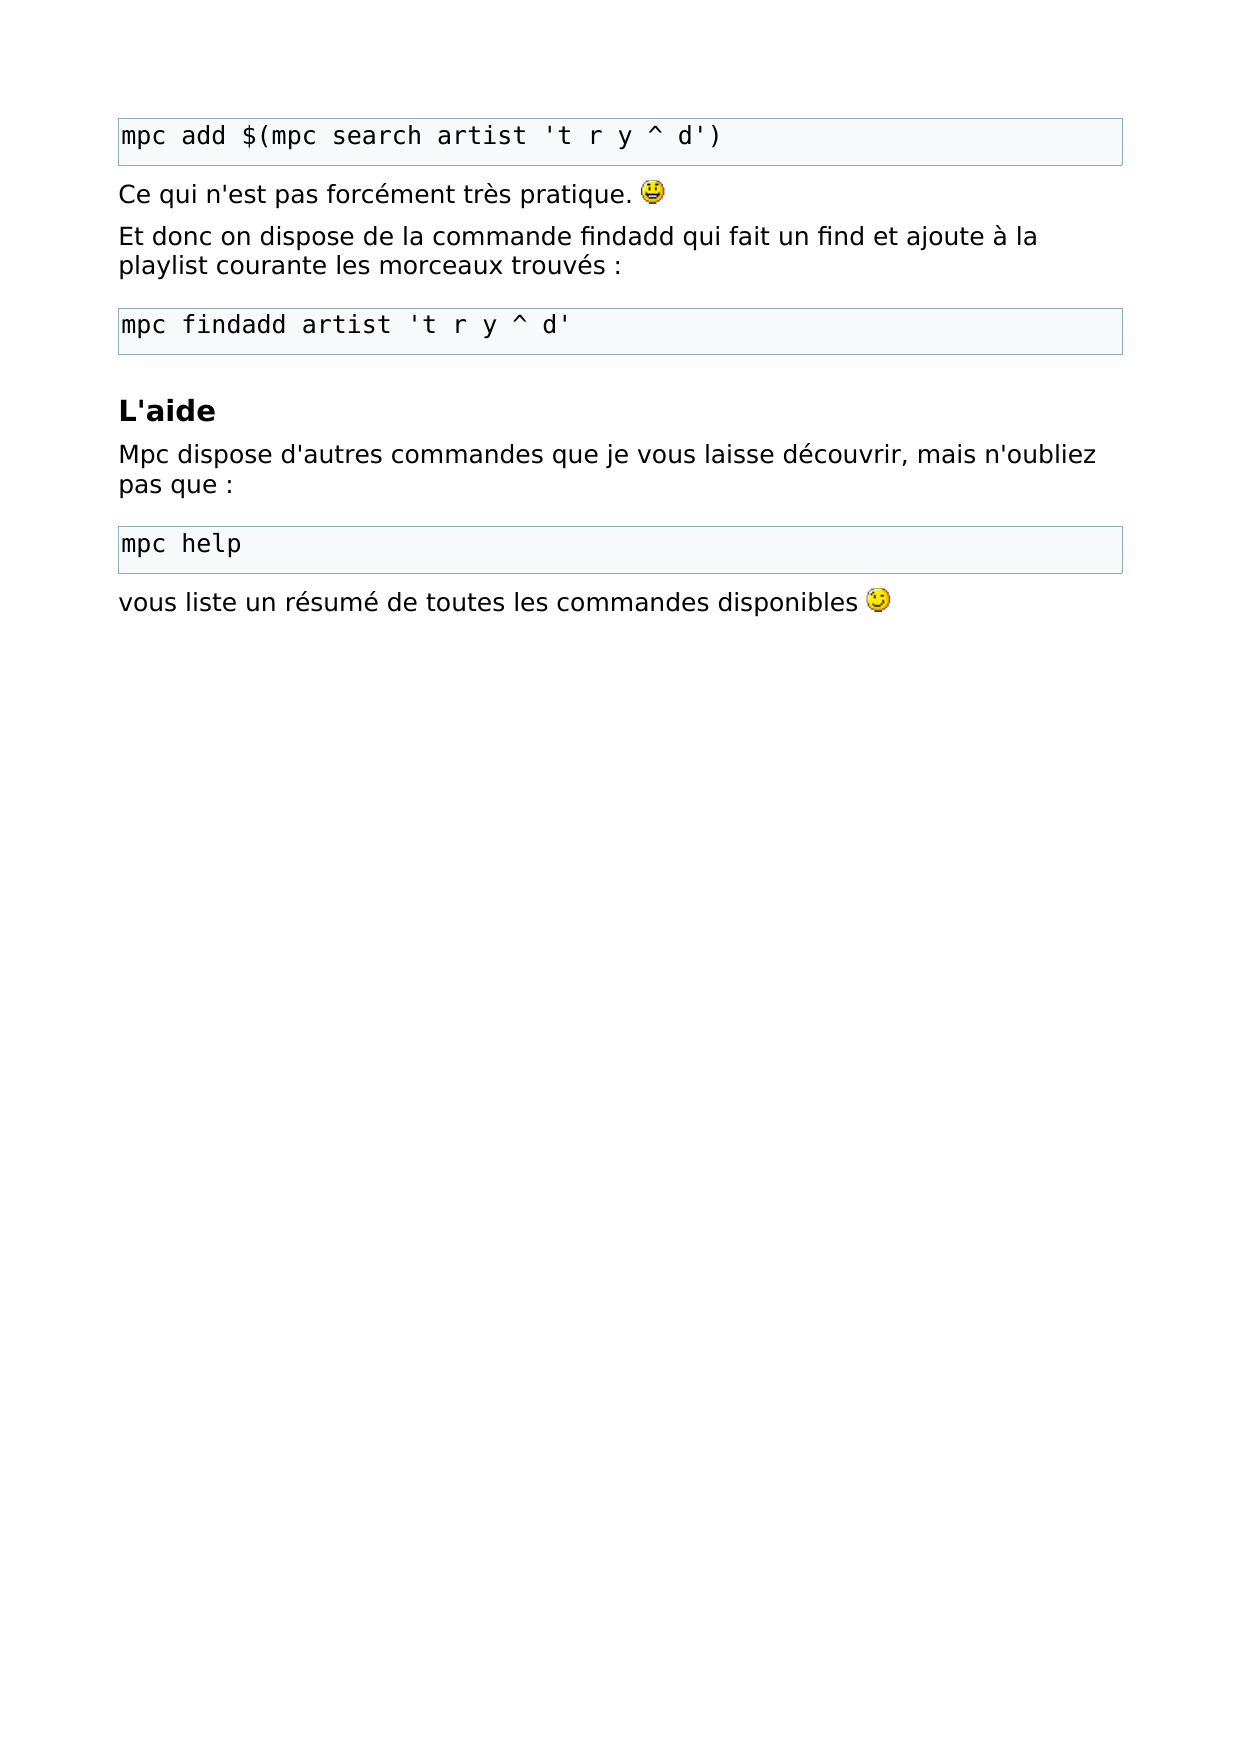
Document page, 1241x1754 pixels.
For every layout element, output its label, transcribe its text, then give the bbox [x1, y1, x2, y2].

table_header mpc findadd artist 't r y ^ d' [119, 309, 1122, 354]
text Mpc dispose d'autres commandes que je vous laisse découvrir, mais n'oubliez pas que : [118, 441, 1122, 499]
table_header mpc help [119, 527, 1122, 573]
subtitle L'aide [118, 394, 1122, 428]
picture [866, 588, 890, 612]
picture [641, 180, 665, 204]
text Et donc on dispose de la commande findadd qui fait un find et ajoute à la playlist courante les morceaux trouvés : [118, 222, 1122, 280]
text vous liste un résumé de toutes les commandes disponibles [118, 588, 1122, 617]
text Ce qui n'est pas forcément très pratique. [118, 180, 1122, 209]
table_header mpc add $(mpc search artist 't r y ^ d') [119, 119, 1122, 165]
